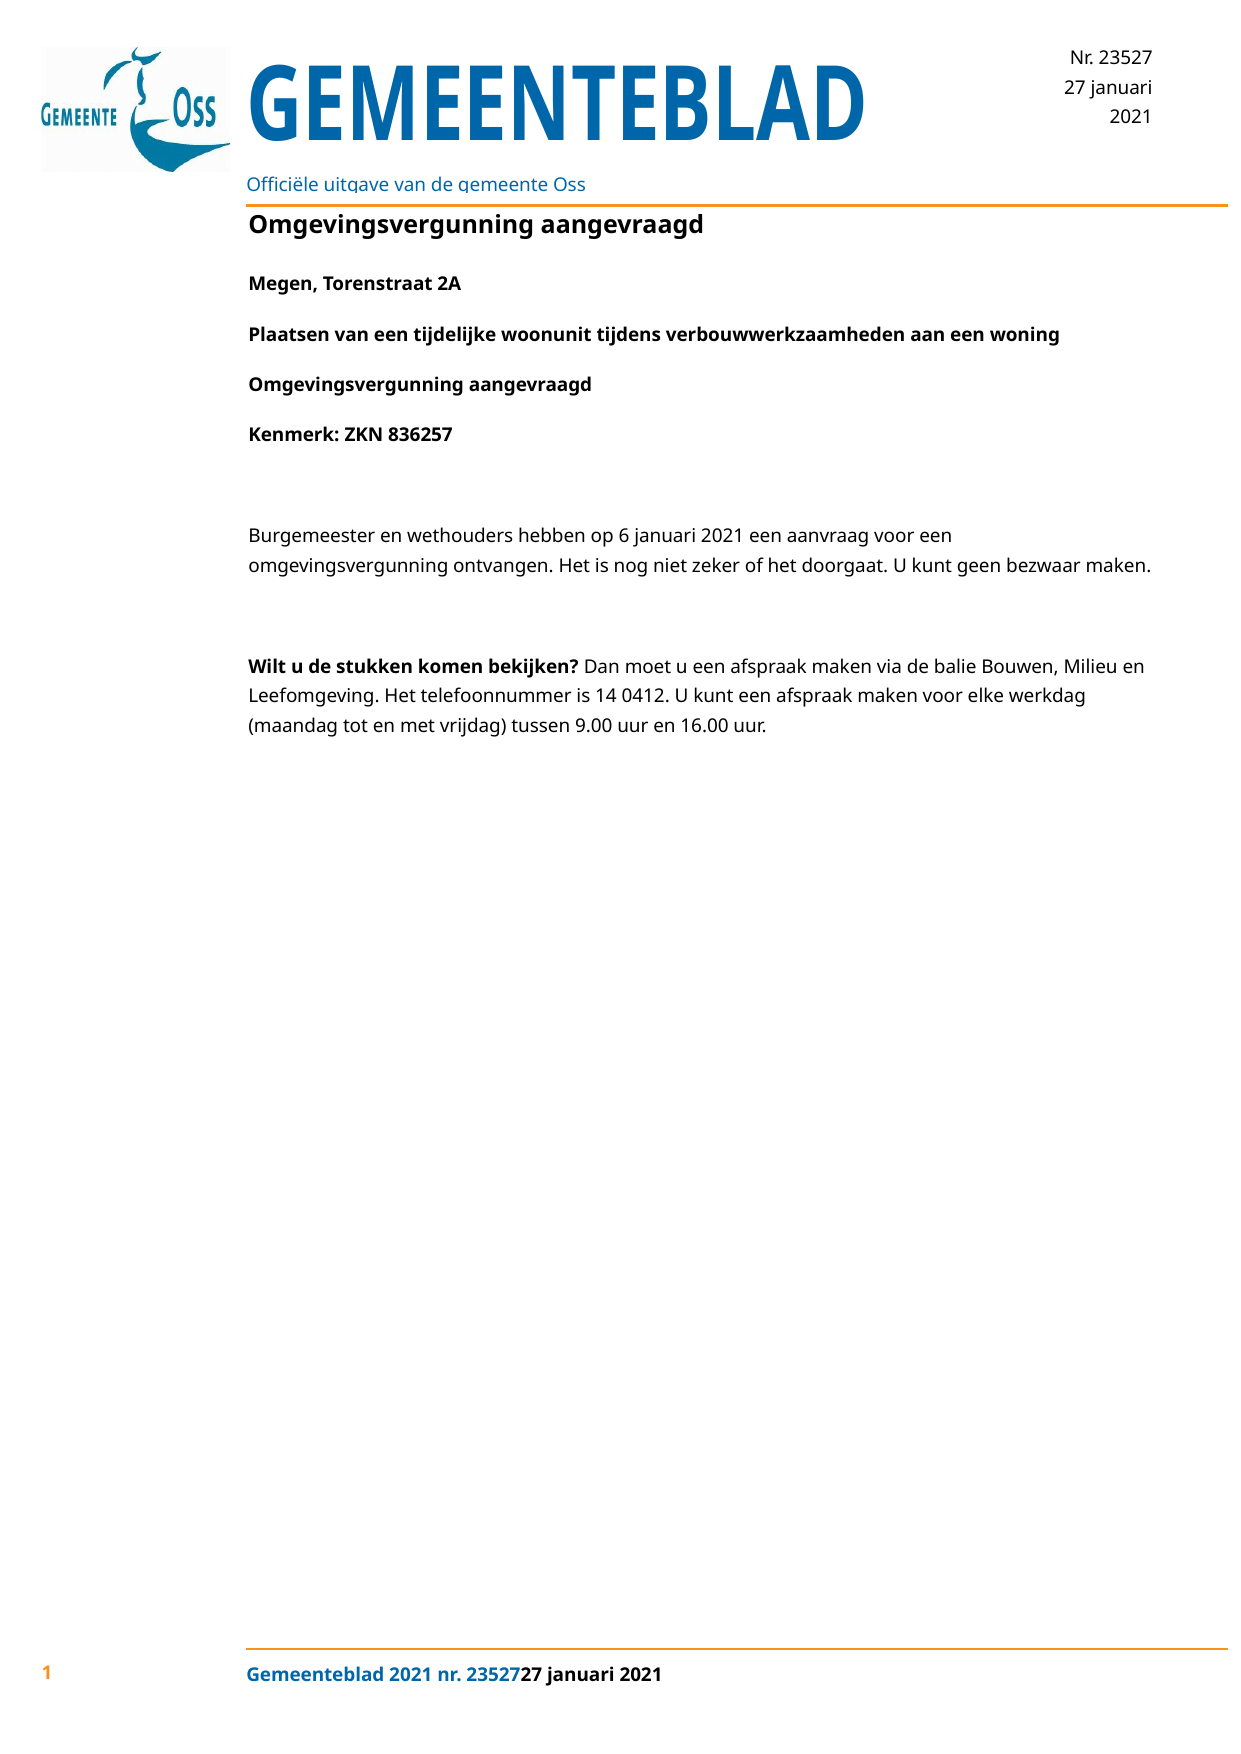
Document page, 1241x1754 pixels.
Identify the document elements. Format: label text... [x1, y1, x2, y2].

picture [41, 47, 231, 172]
text Plaatsen van een tijdelijke woonunit tijdens verbouwwerkzaamheden aan een woning [248, 321, 1152, 346]
text Megen, Torenstraat 2A [248, 270, 1152, 296]
text Burgemeester en wethouders hebben op 6 januari 2021 een aanvraag voor een omgevingsvergunning ontvangen. Het is nog niet zeker of het doorgaat. U kunt geen bezwaar maken. [248, 522, 1152, 578]
text Kenmerk: ZKN 836257 [248, 422, 1152, 447]
text Wilt u de stukken komen bekijken? Dan moet u een afspraak maken via de balie Bouwen, Milieu en Leefomgeving. Het telefoonnummer is 14 0412. U kunt een afspraak maken voor elke werkdag (maandag tot en met vrijdag) tussen 9.00 uur en 16.00 uur. [248, 653, 1152, 738]
text Omgevingsvergunning aangevraagd [248, 207, 1152, 241]
text Omgevingsvergunning aangevraagd [248, 371, 1152, 397]
